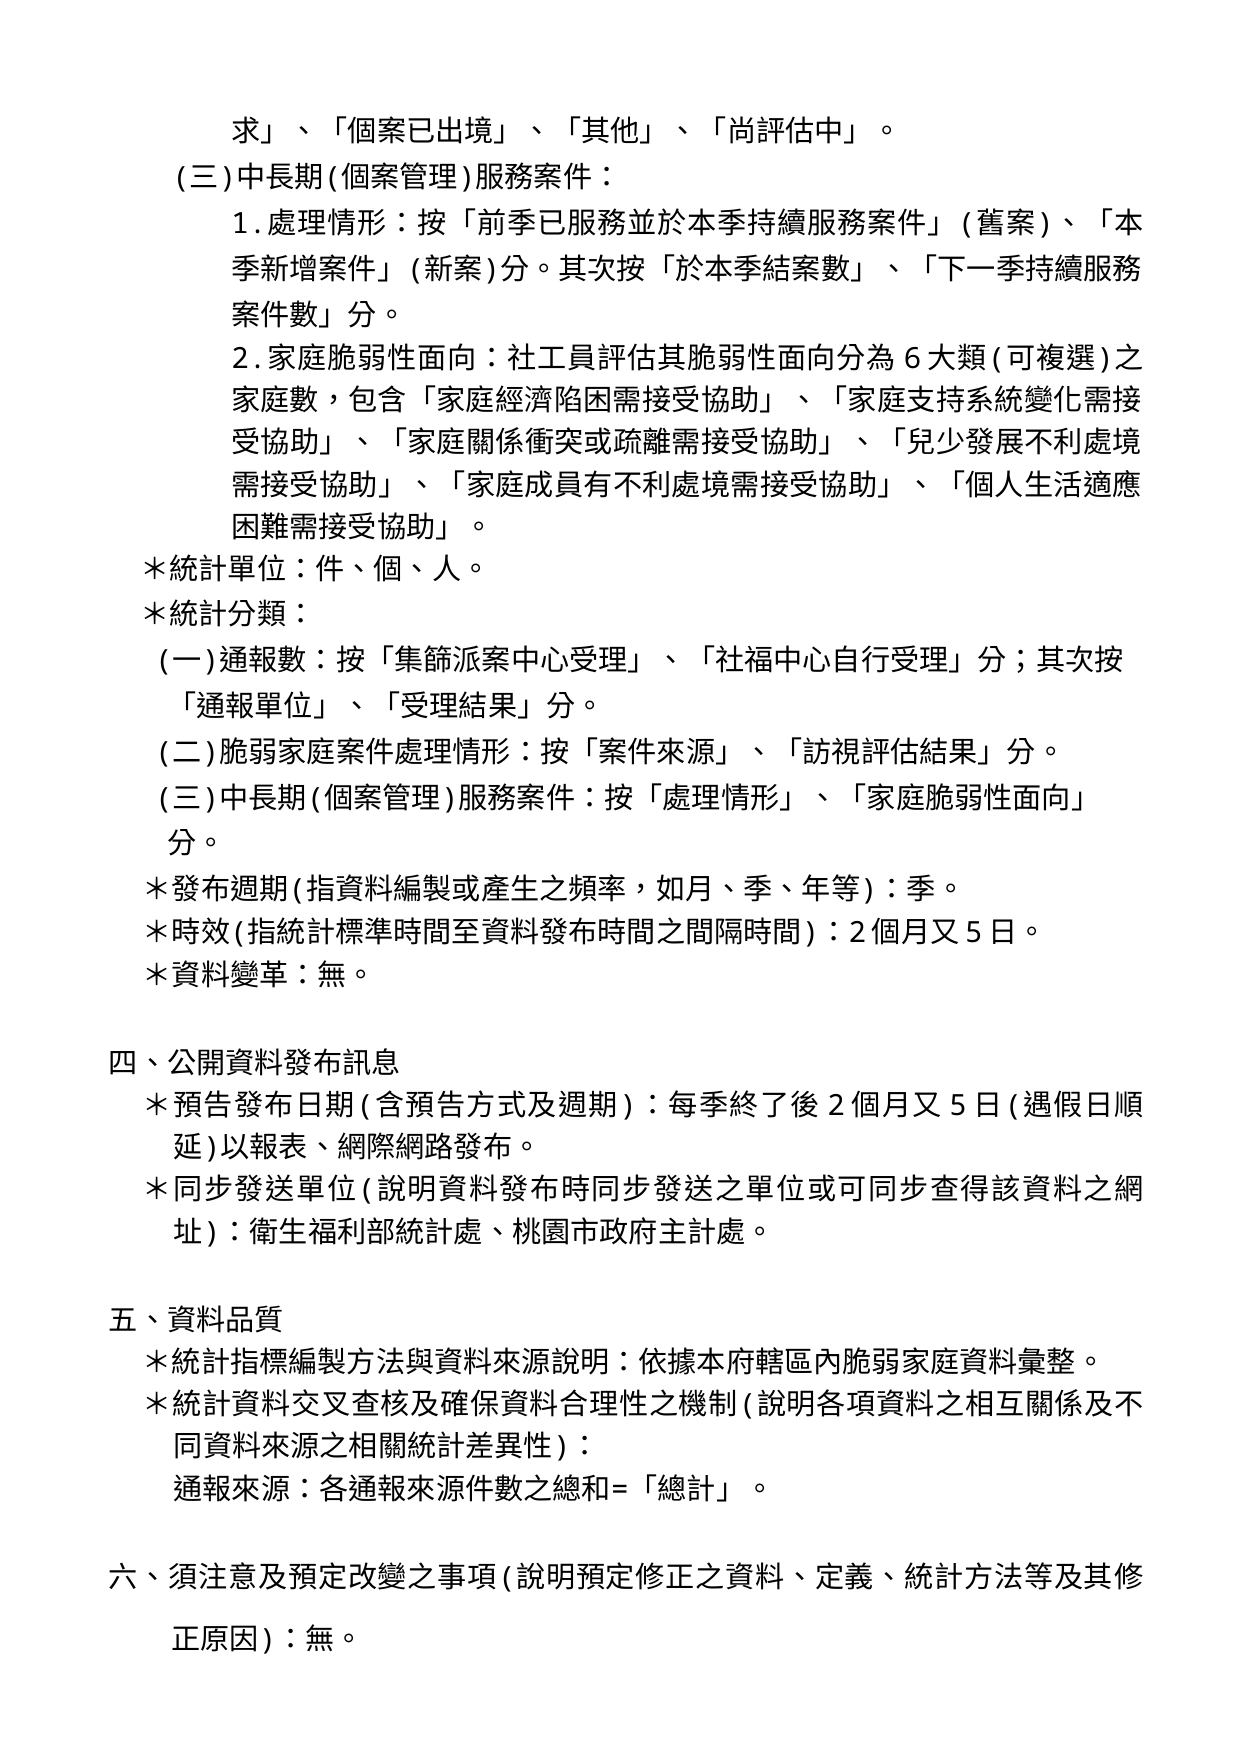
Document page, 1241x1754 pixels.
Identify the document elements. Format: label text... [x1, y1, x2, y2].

table_header 統計資料背景說明 資料種類：社會福利服務統計 資料項目：桃園市脆弱家庭關懷輔導處遇服務執行概況 一、發布及編製機關單位 ＊發布機關、單位：桃園市政府社會局會計室 ＊編製單位：桃園市政府社會局社會工作科 ＊聯絡電話：(03)3322101#6444 ＊傳真：(03)3348721 ＊電子信箱：10025558@mail.tycg.gov.tw 二、發布形式 ＊口頭： ( )記者會或說明會 ＊書面： ( )新聞稿 ( )報表 ( )書刊，刊名： ＊電子媒體： ( )線上書刊及資料庫， 網址： ( )磁片 ( )光碟片 (√)其他 Open Document File (odf)、Portable Document Format (pdf) 或Excel檔案。 三、資料範圍、週期及時效 ＊統計地區範圍及對象：凡本市依據兒童及少年福利與權益保障法第54條及強化社會安全網計畫，對接獲通報脆弱家庭案件，均為統計對象。 ＊統計標準時間： (一) 「二、脆弱家庭案件處理情形\尚評估中」、「三、中長期(個案管理)服務案件\處理情形」：第1季以1至3月底、第2季以4至6月底、第3季以7至9月底、第4季以10至12月底之事實為準。 (二)餘各項：第1季以1至3月底、第2季以1至6月底、第3季以1至9月底、第4季以1至12月底之事實為準。 ＊統計項目定義： (一)通報數：係指本年累計至本季底之脆弱家庭通報數，並按集篩派案中心受理及社福中心自行受理分類統計。 1.集篩派案中心受理：指網絡單位利用關懷e起來線上通報、專線通報案件，由各地方政府集篩派案中心受理並處理案件。 (1)通報單位：包括醫衛單位(含醫院、診所、衛生所/局)、警政單位(含少輔會)、社政單位、教育單位、勞政單位、司(法)政單位(含憲兵隊)、移民單位、民政單位(含公所社區、村里鄰長)、戶政單位、消防單位、113專線、1957專線、1925安心專線、男性關懷專線等其他單位。 (2)受理結果：包括進入脆弱家庭訪視評估、重複併案(重複是指數個單位通報同一事件，或社福中心已另受案處理中)、初篩分流非脆弱家庭案數。 2.社福中心自行受理：指民眾向社福中心求助、社福中心自行發掘或接獲網絡單位通報、專案(六歲以下弱勢兒童、攜子出監評估)由系統派下案件。 (1)通報單位：包括醫衛單位(含醫院、診所、衛生所/局)、警政單位(含少輔會)、社政單位、教育單位、勞政單位、司(法)政單位(含憲兵隊)、移民單位、民政單位(含公所社區、村里鄰長)、戶政單位、消防單位、113專線、1957專線、1925安心專線、男性關懷專線等其他單位通報，或社會(家庭)福利服務中心自行發掘、民眾自行求助之案件。 (2)受理結果：包括進入脆弱家庭訪視評估、重複併案(重複是指社福中心已另受案處理中)、提供社區關懷或諮詢即結束服務案數(非脆弱家庭事件，社福中心另提供關懷或諮詢即結案)。 (二)脆弱家庭案件處理情形： 1.案件來源：包含集篩派案中心下派、社福中心自行受理或受理他轄轉介脆弱家庭案件。 2.訪視評估結果：指本年累計至季底新增受理之脆弱家庭訪視評估總計家庭數及人數、兒少之家庭(家庭成員中有兒少者)數及人數、成人之家庭(家庭成員無兒少者)數及人數，包含「中長期(個案管理)服務」、「知會原提供服務單位，且確認該單位仍在案中」、「轉介相關單位提供服務，且確認該單位收案」、「經評估為保護案件，依法通報」、「簡短服務，已提供相關訊息」、「經查訪或連繫後，無法獲得完整的服務資料」、「經社工訪視評估通報內容與事實不符，且無福利需求」、「個案已出境」、「其他」、「尚評估中」。 (三)中長期(個案管理)服務案件： 1.處理情形：按「前季已服務並於本季持續服務案件」(舊案)、「本季新增案件」(新案)分。其次按「於本季結案數」、「下一季持續服務案件數」分。 2.家庭脆弱性面向：社工員評估其脆弱性面向分為6大類(可複選)之家庭數，包含「家庭經濟陷困需接受協助」、「家庭支持系統變化需接受協助」、「家庭關係衝突或疏離需接受協助」、「兒少發展不利處境需接受協助」、「家庭成員有不利處境需接受協助」、「個人生活適應困難需接受協助」。 ＊統計單位：件、個、人。 ＊統計分類： (一)通報數：按「集篩派案中心受理」、「社福中心自行受理」分；其次按「通報單位」、「受理結果」分。 (二)脆弱家庭案件處理情形：按「案件來源」、「訪視評估結果」分。 (三)中長期(個案管理)服務案件：按「處理情形」、「家庭脆弱性面向」分。 ＊發布週期(指資料編製或產生之頻率，如月、季、年等)：季。 ＊時效(指統計標準時間至資料發布時間之間隔時間)：2個月又5日。 ＊資料變革：無。 四、公開資料發布訊息 ＊預告發布日期(含預告方式及週期)：每季終了後2個月又5日(遇假日順延)以報表、網際網路發布。 ＊同步發送單位(說明資料發布時同步發送之單位或可同步查得該資料之網址)：衛生福利部統計處、桃園市政府主計處。 五、資料品質 ＊統計指標編製方法與資料來源說明：依據本府轄區內脆弱家庭資料彙整。 ＊統計資料交叉查核及確保資料合理性之機制(說明各項資料之相互關係及不同資料來源之相關統計差異性)： 通報來源：各通報來源件數之總和=「總計」。 六、須注意及預定改變之事項(說明預定修正之資料、定義、統計方法等及其修正原因)：無。 七、其他事項：無。 [98, 105, 1155, 1658]
